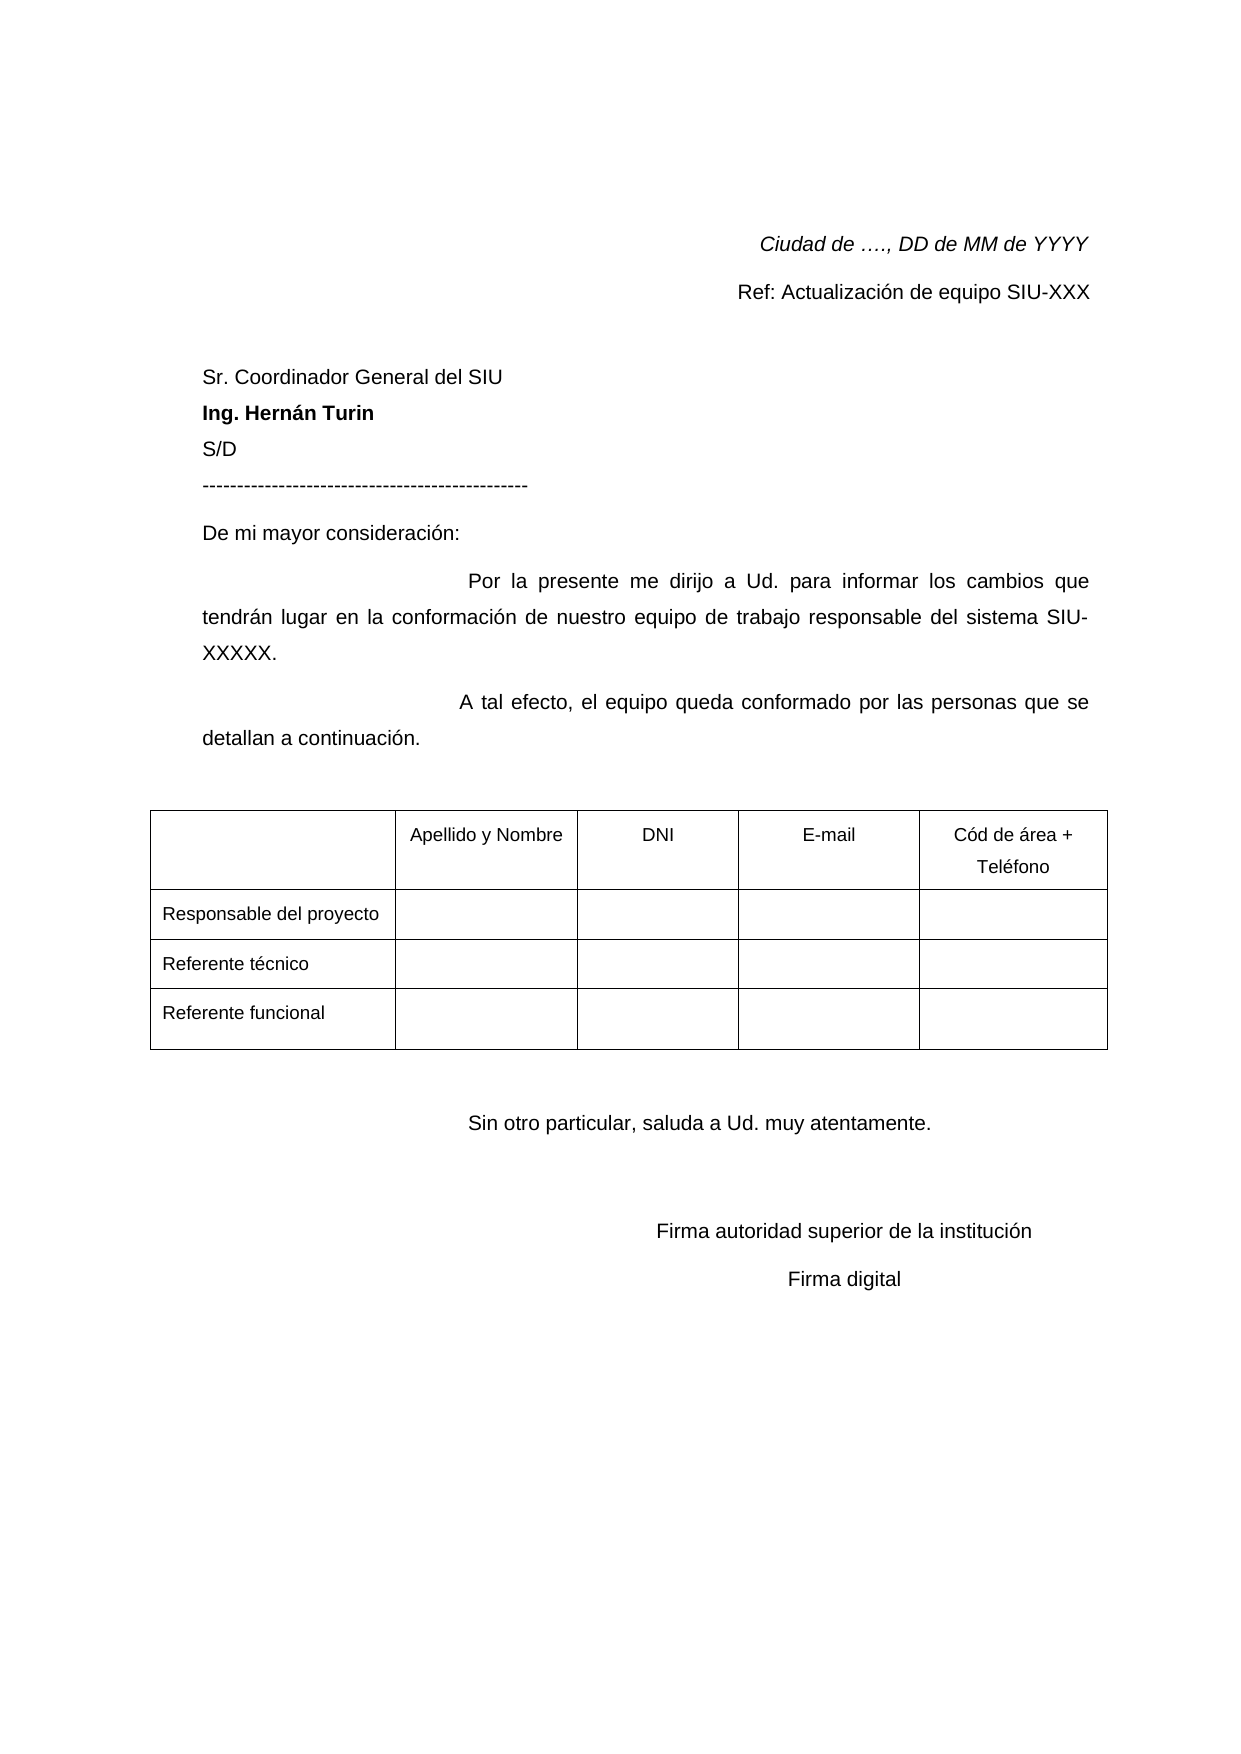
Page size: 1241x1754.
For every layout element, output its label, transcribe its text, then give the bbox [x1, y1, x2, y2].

text Firma digital [645, 1266, 1043, 1290]
text Sr. Coordinador General del SIU [187, 364, 1090, 388]
table_header [151, 811, 395, 889]
text S/D [187, 436, 1090, 460]
table_cell [920, 940, 1107, 988]
table_cell [739, 989, 919, 1049]
text ----------------------------------------------- [187, 472, 1090, 496]
table_cell Referente funcional [151, 989, 395, 1049]
text A tal efecto, el equipo queda conformado por las personas que se detallan a continuación. [202, 689, 1090, 749]
text Ing. Hernán Turin [187, 401, 1090, 424]
text Sin otro particular, saluda a Ud. muy atentamente. [202, 1111, 1090, 1134]
picture [187, 172, 637, 230]
text Ref: Actualización de equipo SIU-XXX [187, 280, 1090, 304]
table_cell [578, 890, 738, 939]
table_cell Responsable del proyecto [151, 890, 395, 939]
table_cell [920, 890, 1107, 939]
table_cell [578, 940, 738, 988]
table_cell [396, 989, 577, 1049]
text De mi mayor consideración: [187, 521, 1090, 545]
text Firma autoridad superior de la institución [645, 1218, 1043, 1242]
text Por la presente me dirijo a Ud. para informar los cambios que tendrán lugar en la conformación de nuestro equipo de trabajo responsable del sistema SIU-XXXXX. [202, 569, 1090, 665]
text Ciudad de …., DD de MM de YYYY [187, 232, 1090, 256]
table_cell [739, 890, 919, 939]
table_cell [920, 989, 1107, 1049]
table_header DNI [578, 811, 738, 889]
table_cell Referente técnico [151, 940, 395, 988]
table_header Cód de área + Teléfono [920, 811, 1107, 889]
table_cell [739, 940, 919, 988]
table_cell [396, 890, 577, 939]
table_header Apellido y Nombre [396, 811, 577, 889]
table_cell [396, 940, 577, 988]
table_header E-mail [739, 811, 919, 889]
table_cell [578, 989, 738, 1049]
